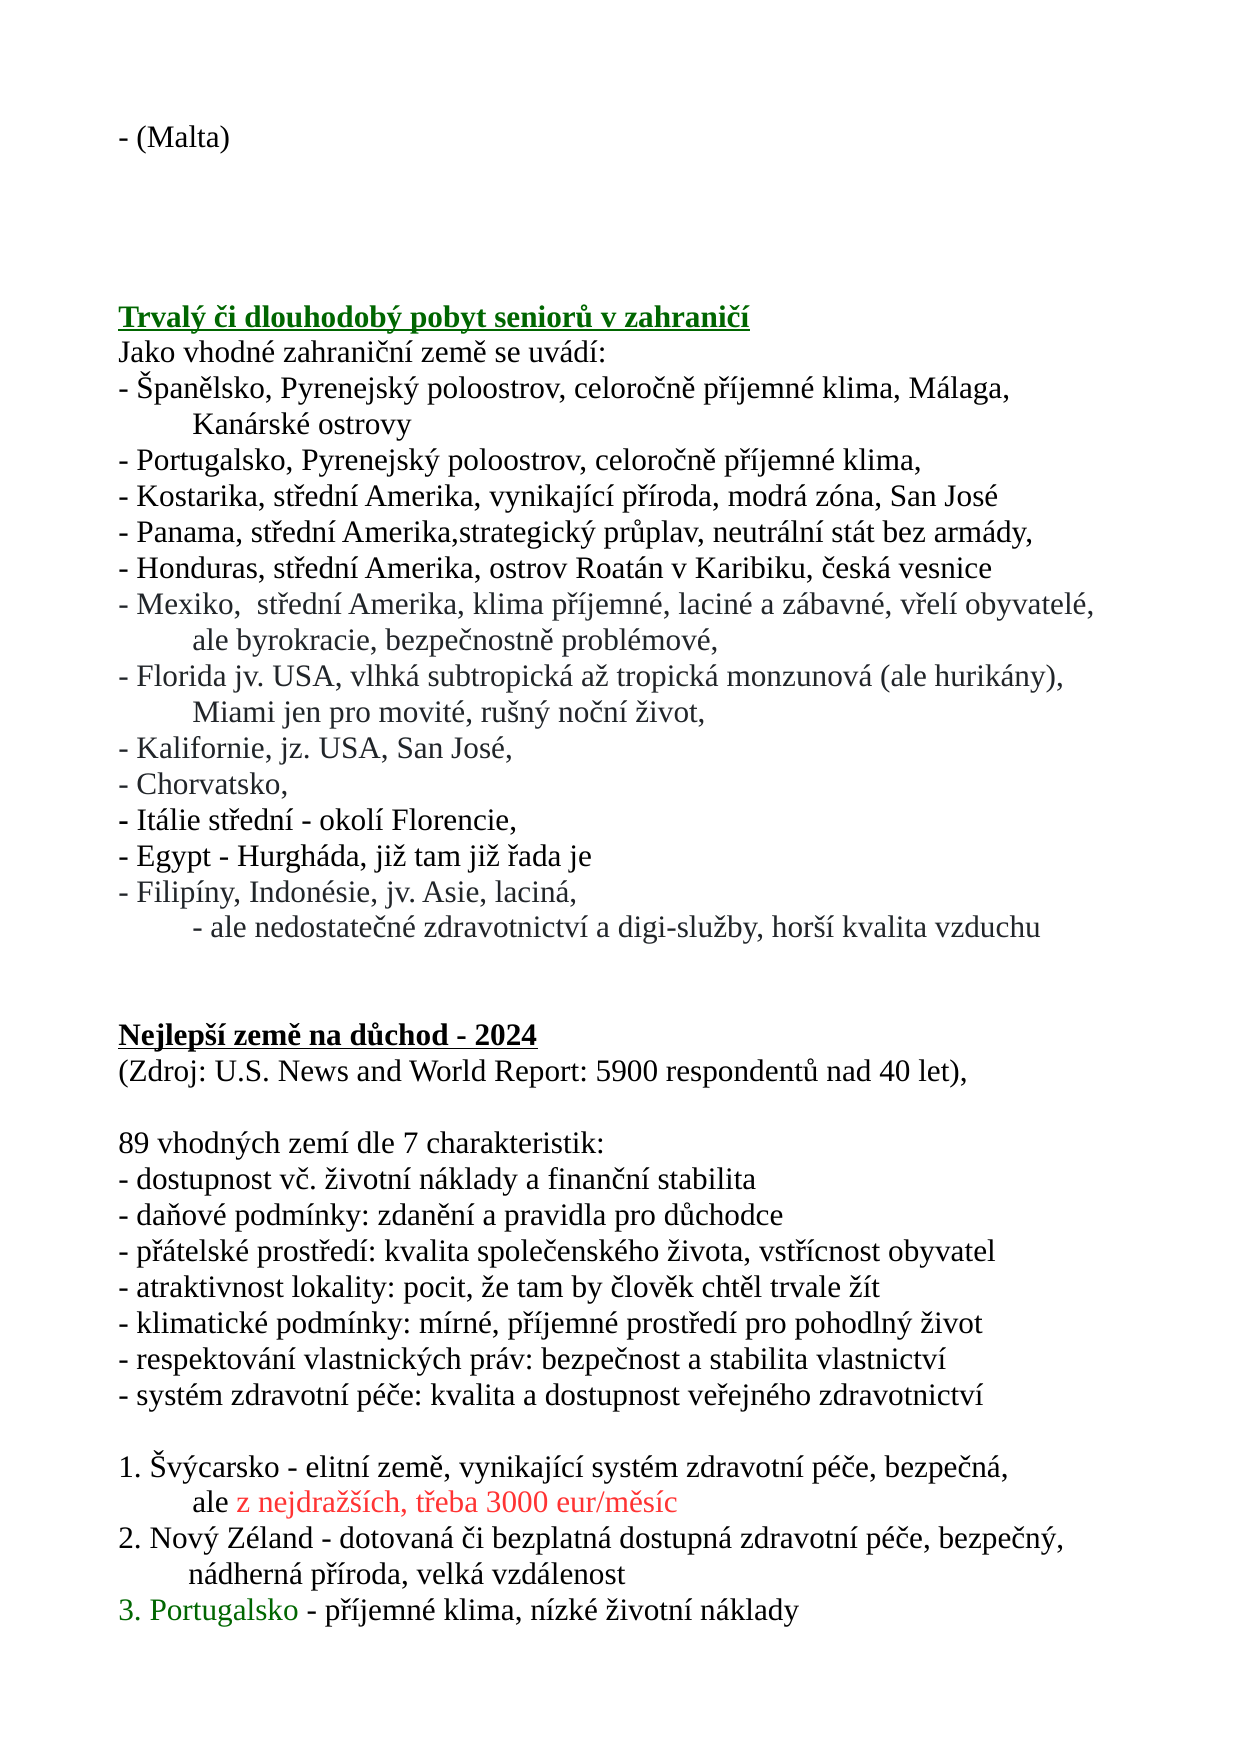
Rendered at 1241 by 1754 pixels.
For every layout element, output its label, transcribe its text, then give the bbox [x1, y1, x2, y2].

text ale byrokracie, bezpečnostně problémové, [118, 621, 1122, 657]
text 89 vhodných zemí dle 7 charakteristik: [118, 1124, 1122, 1160]
text - Panama, střední Amerika,strategický průplav, neutrální stát bez armády, [118, 513, 1122, 549]
text (Zdroj: U.S. News and World Report: 5900 respondentů nad 40 let), [118, 1052, 1122, 1088]
text Trvalý či dlouhodobý pobyt seniorů v zahraničí [118, 298, 1122, 334]
text - Španělsko, Pyrenejský poloostrov, celoročně příjemné klima, Málaga, Kanárské ostrovy [118, 370, 1122, 442]
text 3. Portugalsko - příjemné klima, nízké životní náklady [118, 1592, 1122, 1627]
text - Kostarika, střední Amerika, vynikající příroda, modrá zóna, San José [118, 477, 1122, 513]
text - Egypt - Hurgháda, již tam již řada je [118, 837, 1122, 873]
text - daňové podmínky: zdanění a pravidla pro důchodce [118, 1196, 1122, 1232]
text - dostupnost vč. životní náklady a finanční stabilita [118, 1160, 1122, 1196]
text - (Malta) [118, 118, 1122, 154]
text 2. Nový Zéland - dotovaná či bezplatná dostupná zdravotní péče, bezpečný, [118, 1520, 1122, 1556]
text - ale nedostatečné zdravotnictví a digi-služby, horší kvalita vzduchu [118, 909, 1122, 945]
text - respektování vlastnických práv: bezpečnost a stabilita vlastnictví [118, 1340, 1122, 1376]
text - atraktivnost lokality: pocit, že tam by člověk chtěl trvale žít [118, 1268, 1122, 1304]
text nádherná příroda, velká vzdálenost [118, 1556, 1122, 1592]
text 1. Švýcarsko - elitní země, vynikající systém zdravotní péče, bezpečná, [118, 1448, 1122, 1484]
text - Chorvatsko, [118, 765, 1122, 801]
text - přátelské prostředí: kvalita společenského života, vstřícnost obyvatel [118, 1232, 1122, 1268]
text - klimatické podmínky: mírné, příjemné prostředí pro pohodlný život [118, 1304, 1122, 1340]
text - Mexiko, střední Amerika, klima příjemné, laciné a zábavné, vřelí obyvatelé, [118, 585, 1122, 621]
text - Itálie střední - okolí Florencie, [118, 801, 1122, 837]
text - Florida jv. USA, vlhká subtropická až tropická monzunová (ale hurikány), Miami jen pro movité, rušný noční život, [118, 657, 1122, 729]
text - Honduras, střední Amerika, ostrov Roatán v Karibiku, česká vesnice [118, 549, 1122, 585]
text - Portugalsko, Pyrenejský poloostrov, celoročně příjemné klima, [118, 442, 1122, 477]
text - systém zdravotní péče: kvalita a dostupnost veřejného zdravotnictví [118, 1376, 1122, 1412]
text ale z nejdražších, třeba 3000 eur/měsíc [118, 1484, 1122, 1520]
text Nejlepší země na důchod - 2024 [118, 1017, 1122, 1052]
text - Filipíny, Indonésie, jv. Asie, laciná, [118, 873, 1122, 909]
text Jako vhodné zahraniční země se uvádí: [118, 334, 1122, 370]
text - Kalifornie, jz. USA, San José, [118, 729, 1122, 765]
